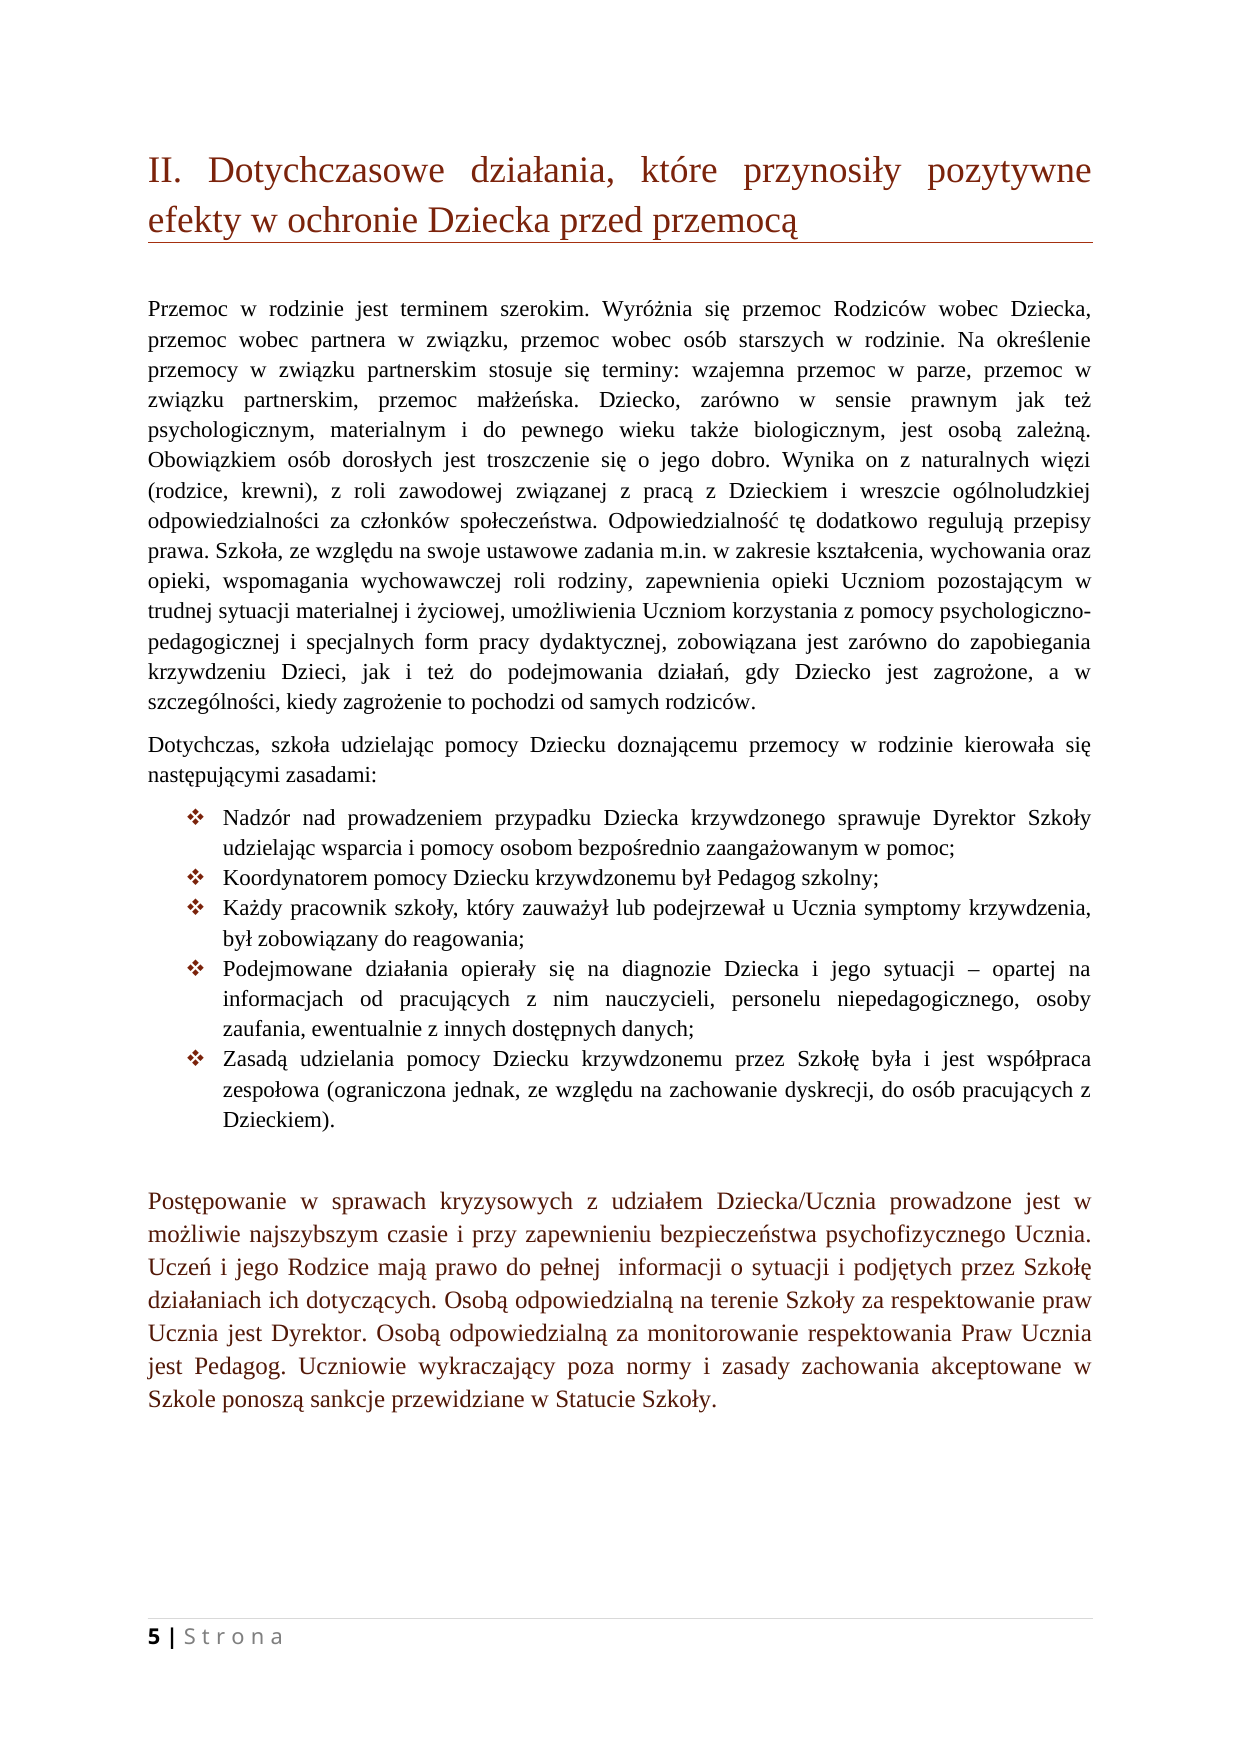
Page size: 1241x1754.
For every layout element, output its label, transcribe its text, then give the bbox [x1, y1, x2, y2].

list Nadzór nad prowadzeniem przypadku Dziecka krzywdzonego sprawuje Dyrektor Szkoły udzielając wsparcia i pomocy osobom bezpośrednio zaangażowanym w pomoc; [185, 804, 1093, 860]
list Podejmowane działania opierały się na diagnozie Dziecka i jego sytuacji – opartej na informacjach od pracujących z nim nauczycieli, personelu niepedagogicznego, osoby zaufania, ewentualnie z innych dostępnych danych; [185, 955, 1093, 1042]
text Dotychczas, szkoła udzielając pomocy Dziecku doznającemu przemocy w rodzinie kierowała się następującymi zasadami: [148, 731, 1093, 787]
list Każdy pracownik szkoły, który zauważył lub podejrzewał u Ucznia symptomy krzywdzenia, był zobowiązany do reagowania; [185, 894, 1093, 951]
list Koordynatorem pomocy Dziecku krzywdzonemu był Pedagog szkolny; [185, 864, 1093, 891]
subtitle II. Dotychczasowe działania, które przynosiły pozytywne efekty w ochronie Dziecka przed przemocą [148, 148, 1093, 242]
list Zasadą udzielania pomocy Dziecku krzywdzonemu przez Szkołę była i jest współpraca zespołowa (ograniczona jednak, ze względu na zachowanie dyskrecji, do osób pracujących z Dzieckiem). [185, 1046, 1093, 1132]
text Przemoc w rodzinie jest terminem szerokim. Wyróżnia się przemoc Rodziców wobec Dziecka, przemoc wobec partnera w związku, przemoc wobec osób starszych w rodzinie. Na określenie przemocy w związku partnerskim stosuje się terminy: wzajemna przemoc w parze, przemoc w związku partnerskim, przemoc małżeńska. Dziecko, zarówno w sensie prawnym jak też psychologicznym, materialnym i do pewnego wieku także biologicznym, jest osobą zależną. Obowiązkiem osób dorosłych jest troszczenie się o jego dobro. Wynika on z naturalnych więzi (rodzice, krewni), z roli zawodowej związanej z pracą z Dzieckiem i wreszcie ogólnoludzkiej odpowiedzialności za członków społeczeństwa. Odpowiedzialność tę dodatkowo regulują przepisy prawa. Szkoła, ze względu na swoje ustawowe zadania m.in. w zakresie kształcenia, wychowania oraz opieki, wspomagania wychowawczej roli rodziny, zapewnienia opieki Uczniom pozostającym w trudnej sytuacji materialnej i życiowej, umożliwienia Uczniom korzystania z pomocy psychologiczno-pedagogicznej i specjalnych form pracy dydaktycznej, zobowiązana jest zarówno do zapobiegania krzywdzeniu Dzieci, jak i też do podejmowania działań, gdy Dziecko jest zagrożone, a w szczególności, kiedy zagrożenie to pochodzi od samych rodziców. [148, 296, 1093, 714]
text Postępowanie w sprawach kryzysowych z udziałem Dziecka/Ucznia prowadzone jest w możliwie najszybszym czasie i przy zapewnieniu bezpieczeństwa psychofizycznego Ucznia. Uczeń i jego Rodzice mają prawo do pełnej informacji o sytuacji i podjętych przez Szkołę działaniach ich dotyczących. Osobą odpowiedzialną na terenie Szkoły za respektowanie praw Ucznia jest Dyrektor. Osobą odpowiedzialną za monitorowanie respektowania Praw Ucznia jest Pedagog. Uczniowie wykraczający poza normy i zasady zachowania akceptowane w Szkole ponoszą sankcje przewidziane w Statucie Szkoły. [148, 1186, 1093, 1413]
